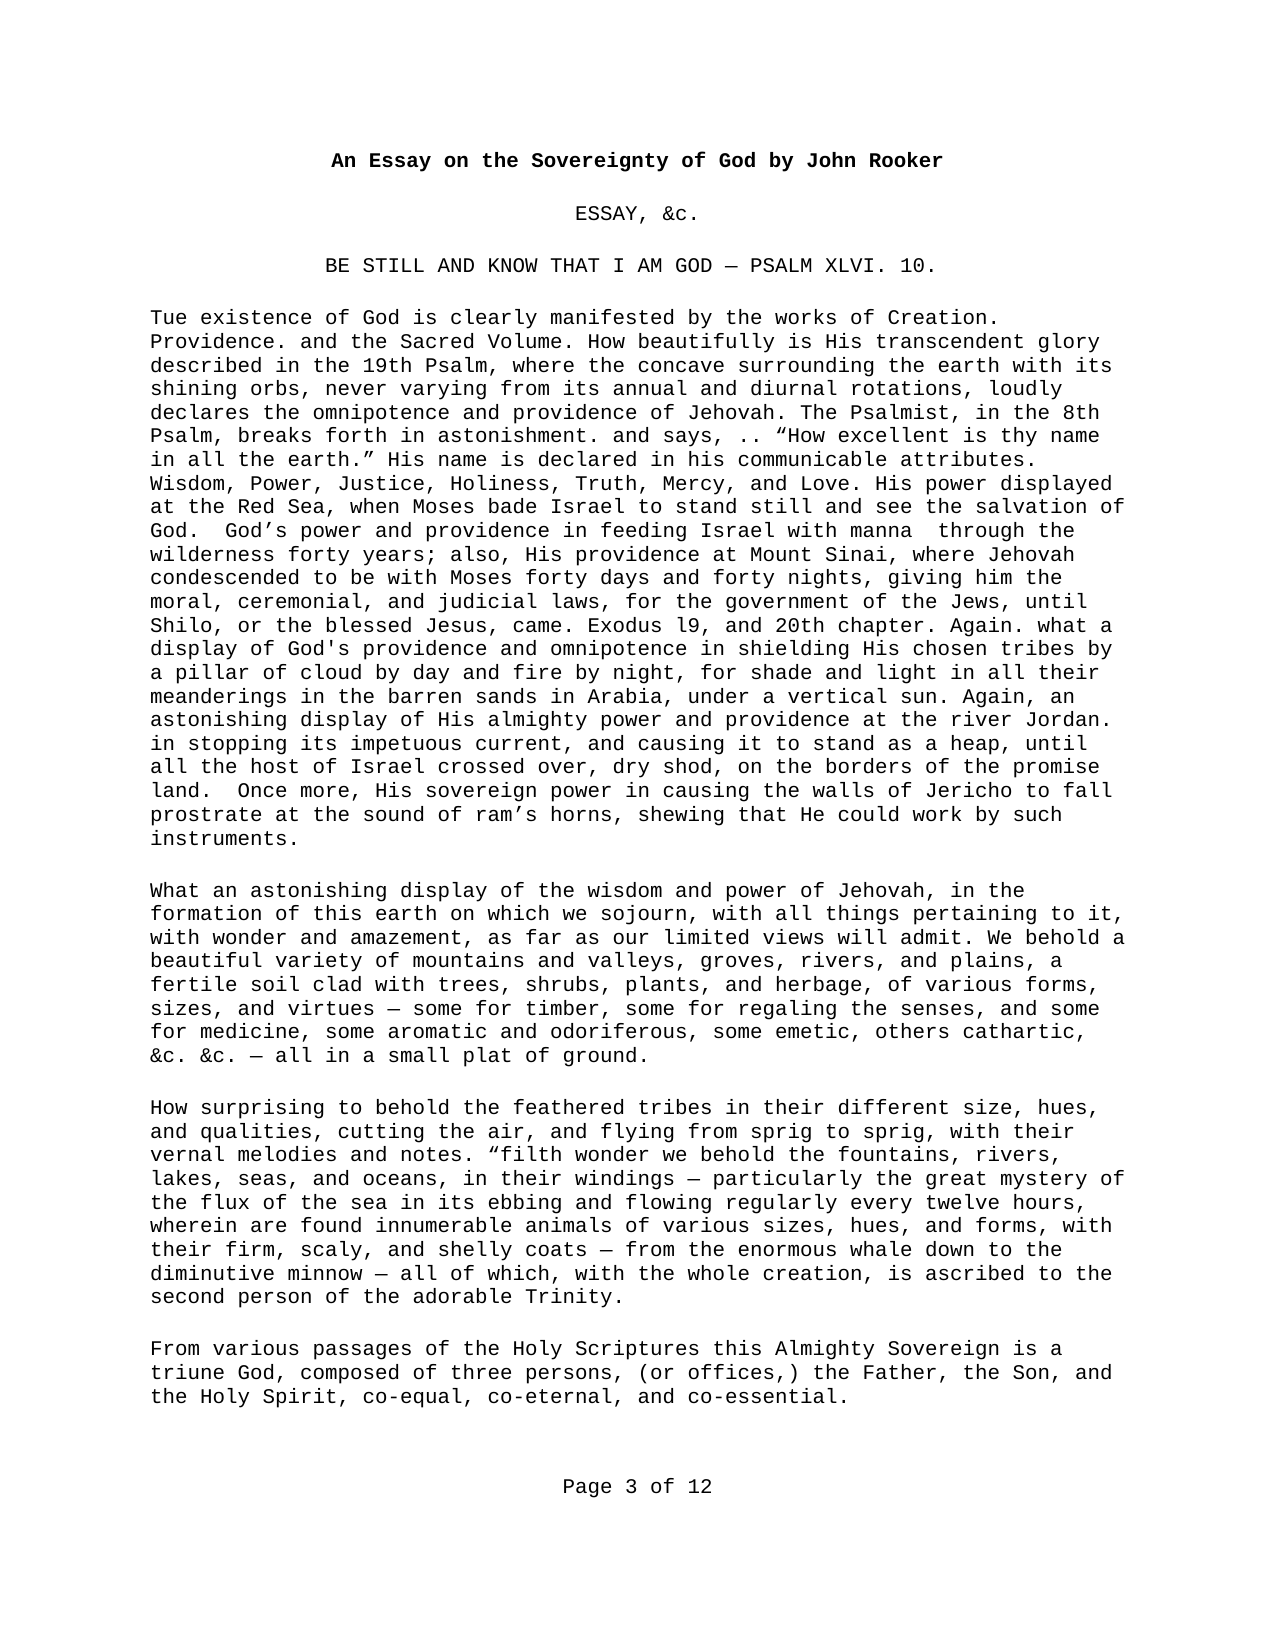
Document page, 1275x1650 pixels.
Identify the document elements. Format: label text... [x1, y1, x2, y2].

text What an astonishing display of the wisdom and power of Jehovah, in the formation of this earth on which we sojourn, with all things pertaining to it, with wonder and amazement, as far as our limited views will admit. We behold a beautiful variety of mountains and valleys, groves, rivers, and plains, a fertile soil clad with trees, shrubs, plants, and herbage, of various forms, sizes, and virtues — some for timber, some for regaling the senses, and some for medicine, some aromatic and odoriferous, some emetic, others cathartic, &c. &c. — all in a small plat of ground. [150, 879, 1125, 1069]
text From various passages of the Holy Scriptures this Almighty Sovereign is a triune God, composed of three persons, (or offices,) the Father, the Son, and the Holy Spirit, co-equal, co-eternal, and co-essential. [150, 1338, 1125, 1409]
text ESSAY, &c. [150, 203, 1125, 227]
text How surprising to behold the feathered tribes in their different size, hues, and qualities, cutting the air, and flying from sprig to sprig, with their vernal melodies and notes. “filth wonder we behold the fountains, rivers, lakes, seas, and oceans, in their windings — particularly the great mystery of the flux of the sea in its ebbing and flowing regularly every twelve hours, wherein are found innumerable animals of various sizes, hues, and forms, with their firm, scaly, and shelly coats — from the enormous whale down to the diminutive minnow — all of which, with the whole creation, is ascribed to the second person of the adorable Trinity. [150, 1097, 1125, 1310]
text Be STILL and KNOW THAT I AM God — Psalm xlvi. 10. [150, 255, 1125, 279]
text Tue existence of God is clearly manifested by the works of Creation. Providence. and the Sacred Volume. How beautifully is His transcendent glory described in the 19th Psalm, where the concave surrounding the earth with its shining orbs, never varying from its annual and diurnal rotations, loudly declares the omnipotence and providence of Jehovah. The Psalmist, in the 8th Psalm, breaks forth in astonishment. and says, .. “How excellent is thy name in all the earth.” His name is declared in his communicable attributes. Wisdom, Power, Justice, Holiness, Truth, Mercy, and Love. His power displayed at the Red Sea, when Moses bade Israel to stand still and see the salvation of God. God’s power and providence in feeding Israel with manna through the wilderness forty years; also, His providence at Mount Sinai, where Jehovah condescended to be with Moses forty days and forty nights, giving him the moral, ceremonial, and judicial laws, for the government of the Jews, until Shilo, or the blessed Jesus, came. Exodus l9, and 20th chapter. Again. what a display of God's providence and omnipotence in shielding His chosen tribes by a pillar of cloud by day and fire by night, for shade and light in all their meanderings in the barren sands in Arabia, under a vertical sun. Again, an astonishing display of His almighty power and providence at the river Jordan. in stopping its impetuous current, and causing it to stand as a heap, until all the host of Israel crossed over, dry shod, on the borders of the promise land. Once more, His sovereign power in causing the walls of Jericho to fall prostrate at the sound of ram’s horns, shewing that He could work by such instruments. [150, 307, 1125, 851]
